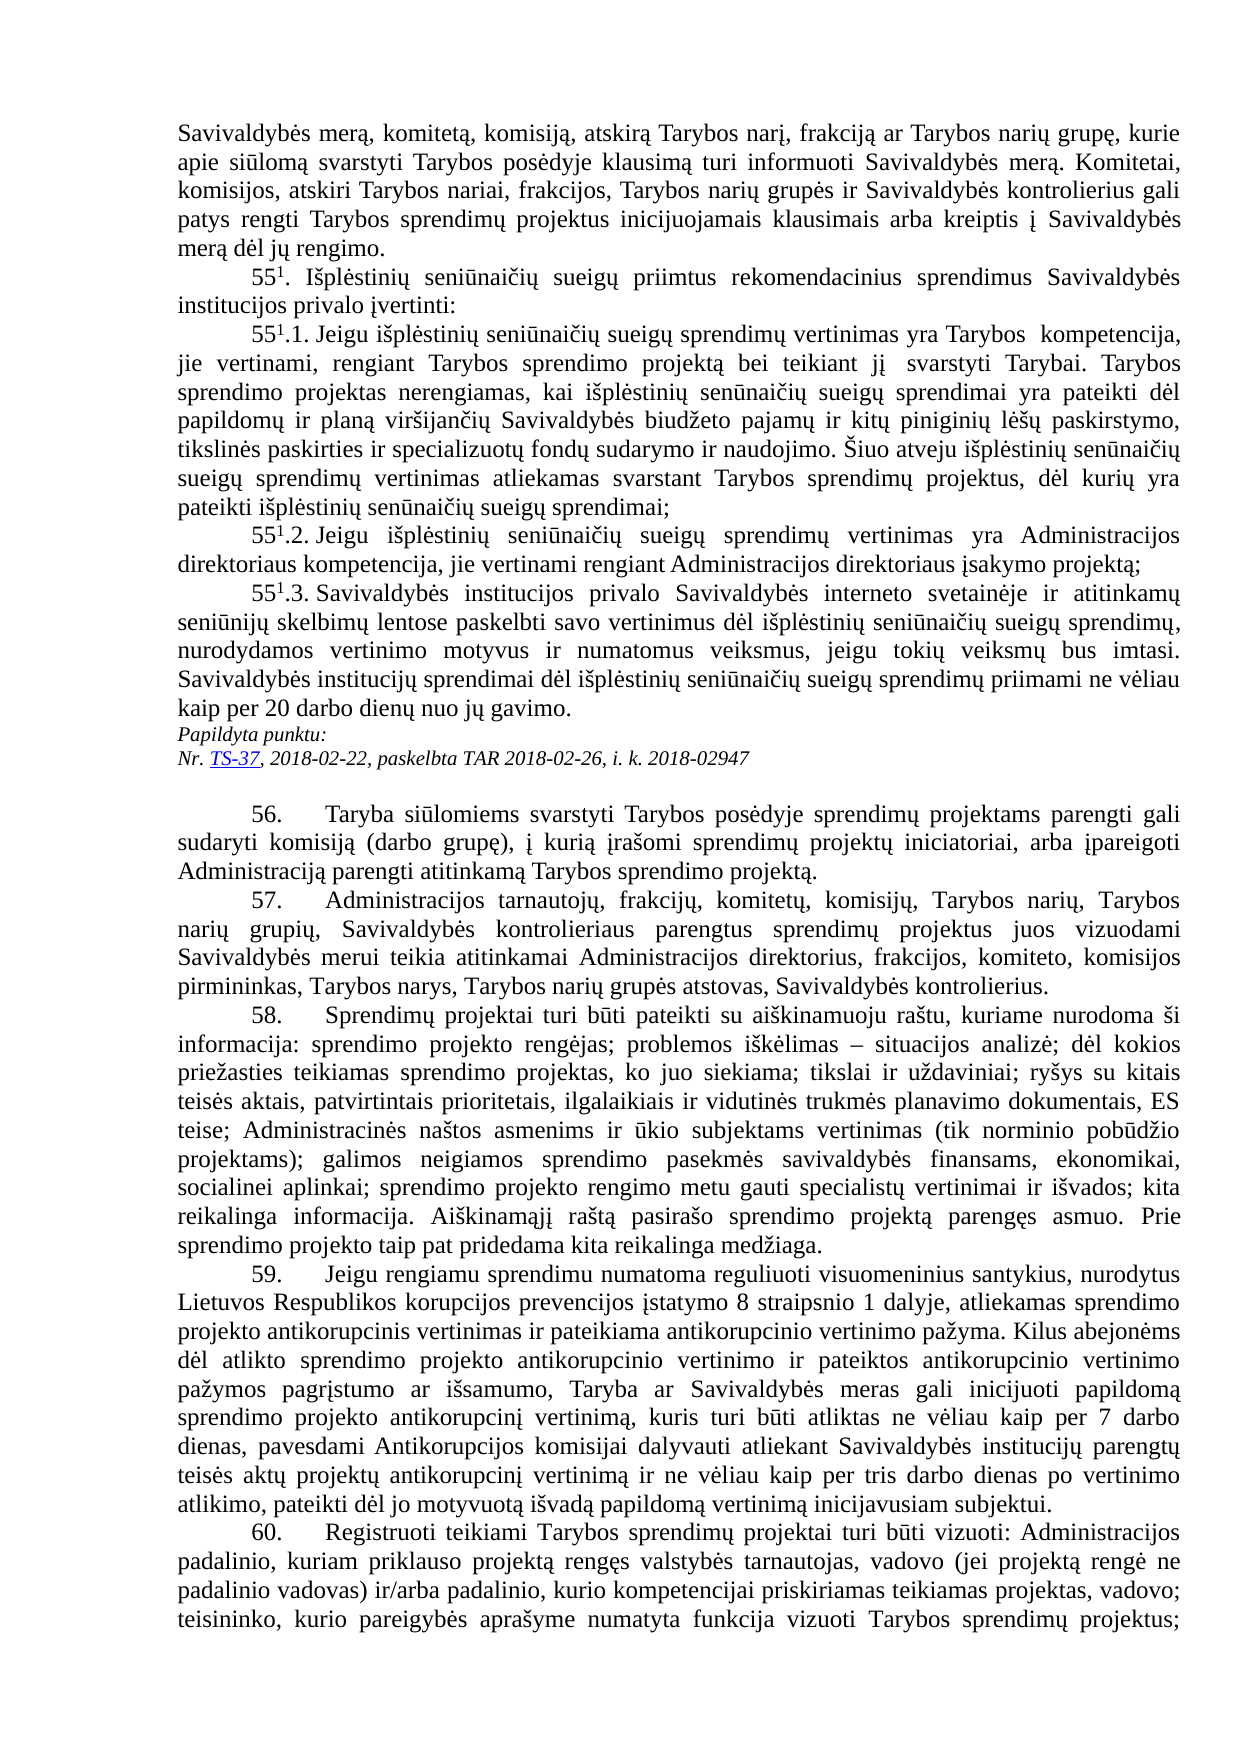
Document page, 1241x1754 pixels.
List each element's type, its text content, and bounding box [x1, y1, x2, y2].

text Savivaldybės merą, komitetą, komisiją, atskirą Tarybos narį, frakciją ar Tarybos narių grupę, kurie apie siūlomą svarstyti Tarybos posėdyje klausimą turi informuoti Savivaldybės merą. Komitetai, komisijos, atskiri Tarybos nariai, frakcijos, Tarybos narių grupės ir Savivaldybės kontrolierius gali patys rengti Tarybos sprendimų projektus inicijuojamais klausimais arba kreiptis į Savivaldybės merą dėl jų rengimo. [177, 118, 1181, 262]
text 551.3. Savivaldybės institucijos privalo Savivaldybės interneto svetainėje ir atitinkamų seniūnijų skelbimų lentose paskelbti savo vertinimus dėl išplėstinių seniūnaičių sueigų sprendimų, nurodydamos vertinimo motyvus ir numatomus veiksmus, jeigu tokių veiksmų bus imtasi. Savivaldybės institucijų sprendimai dėl išplėstinių seniūnaičių sueigų sprendimų priimami ne vėliau kaip per 20 darbo dienų nuo jų gavimo. [177, 578, 1181, 722]
text Papildyta punktu: [177, 722, 1181, 746]
text 57. Administracijos tarnautojų, frakcijų, komitetų, komisijų, Tarybos narių, Tarybos narių grupių, Savivaldybės kontrolieriaus parengtus sprendimų projektus juos vizuodami Savivaldybės merui teikia atitinkamai Administracijos direktorius, frakcijos, komiteto, komisijos pirmininkas, Tarybos narys, Tarybos narių grupės atstovas, Savivaldybės kontrolierius. [177, 885, 1181, 1000]
text 56. Taryba siūlomiems svarstyti Tarybos posėdyje sprendimų projektams parengti gali sudaryti komisiją (darbo grupę), į kurią įrašomi sprendimų projektų iniciatoriai, arba įpareigoti Administraciją parengti atitinkamą Tarybos sprendimo projektą. [177, 799, 1181, 885]
text 551.2. Jeigu išplėstinių seniūnaičių sueigų sprendimų vertinimas yra Administracijos direktoriaus kompetencija, jie vertinami rengiant Administracijos direktoriaus įsakymo projektą; [177, 521, 1181, 578]
text 58. Sprendimų projektai turi būti pateikti su aiškinamuoju raštu, kuriame nurodoma ši informacija: sprendimo projekto rengėjas; problemos iškėlimas – situacijos analizė; dėl kokios priežasties teikiamas sprendimo projektas, ko juo siekiama; tikslai ir uždaviniai; ryšys su kitais teisės aktais, patvirtintais prioritetais, ilgalaikiais ir vidutinės trukmės planavimo dokumentais, ES teise; Administracinės naštos asmenims ir ūkio subjektams vertinimas (tik norminio pobūdžio projektams); galimos neigiamos sprendimo pasekmės savivaldybės finansams, ekonomikai, socialinei aplinkai; sprendimo projekto rengimo metu gauti specialistų vertinimai ir išvados; kita reikalinga informacija. Aiškinamąjį raštą pasirašo sprendimo projektą parengęs asmuo. Prie sprendimo projekto taip pat pridedama kita reikalinga medžiaga. [177, 1000, 1181, 1259]
text 60. Registruoti teikiami Tarybos sprendimų projektai turi būti vizuoti: Administracijos padalinio, kuriam priklauso projektą rengęs valstybės tarnautojas, vadovo (jei projektą rengė ne padalinio vadovas) ir/arba padalinio, kurio kompetencijai priskiriamas teikiamas projektas, vadovo; teisininko, kurio pareigybės aprašyme numatyta funkcija vizuoti Tarybos sprendimų projektus; [177, 1517, 1181, 1632]
text 551. Išplėstinių seniūnaičių sueigų priimtus rekomendacinius sprendimus Savivaldybės institucijos privalo įvertinti: [177, 262, 1181, 319]
text 59. Jeigu rengiamu sprendimu numatoma reguliuoti visuomeninius santykius, nurodytus Lietuvos Respublikos korupcijos prevencijos įstatymo 8 straipsnio 1 dalyje, atliekamas sprendimo projekto antikorupcinis vertinimas ir pateikiama antikorupcinio vertinimo pažyma. Kilus abejonėms dėl atlikto sprendimo projekto antikorupcinio vertinimo ir pateiktos antikorupcinio vertinimo pažymos pagrįstumo ar išsamumo, Taryba ar Savivaldybės meras gali inicijuoti papildomą sprendimo projekto antikorupcinį vertinimą, kuris turi būti atliktas ne vėliau kaip per 7 darbo dienas, pavesdami Antikorupcijos komisijai dalyvauti atliekant Savivaldybės institucijų parengtų teisės aktų projektų antikorupcinį vertinimą ir ne vėliau kaip per tris darbo dienas po vertinimo atlikimo, pateikti dėl jo motyvuotą išvadą papildomą vertinimą inicijavusiam subjektui. [177, 1259, 1181, 1517]
text Nr. TS-37, 2018-02-22, paskelbta TAR 2018-02-26, i. k. 2018-02947 [177, 746, 1181, 770]
text 551.1. Jeigu išplėstinių seniūnaičių sueigų sprendimų vertinimas yra Tarybos kompetencija, jie vertinami, rengiant Tarybos sprendimo projektą bei teikiant jį svarstyti Tarybai. Tarybos sprendimo projektas nerengiamas, kai išplėstinių senūnaičių sueigų sprendimai yra pateikti dėl papildomų ir planą viršijančių Savivaldybės biudžeto pajamų ir kitų piniginių lėšų paskirstymo, tikslinės paskirties ir specializuotų fondų sudarymo ir naudojimo. Šiuo atveju išplėstinių senūnaičių sueigų sprendimų vertinimas atliekamas svarstant Tarybos sprendimų projektus, dėl kurių yra pateikti išplėstinių senūnaičių sueigų sprendimai; [177, 319, 1181, 521]
